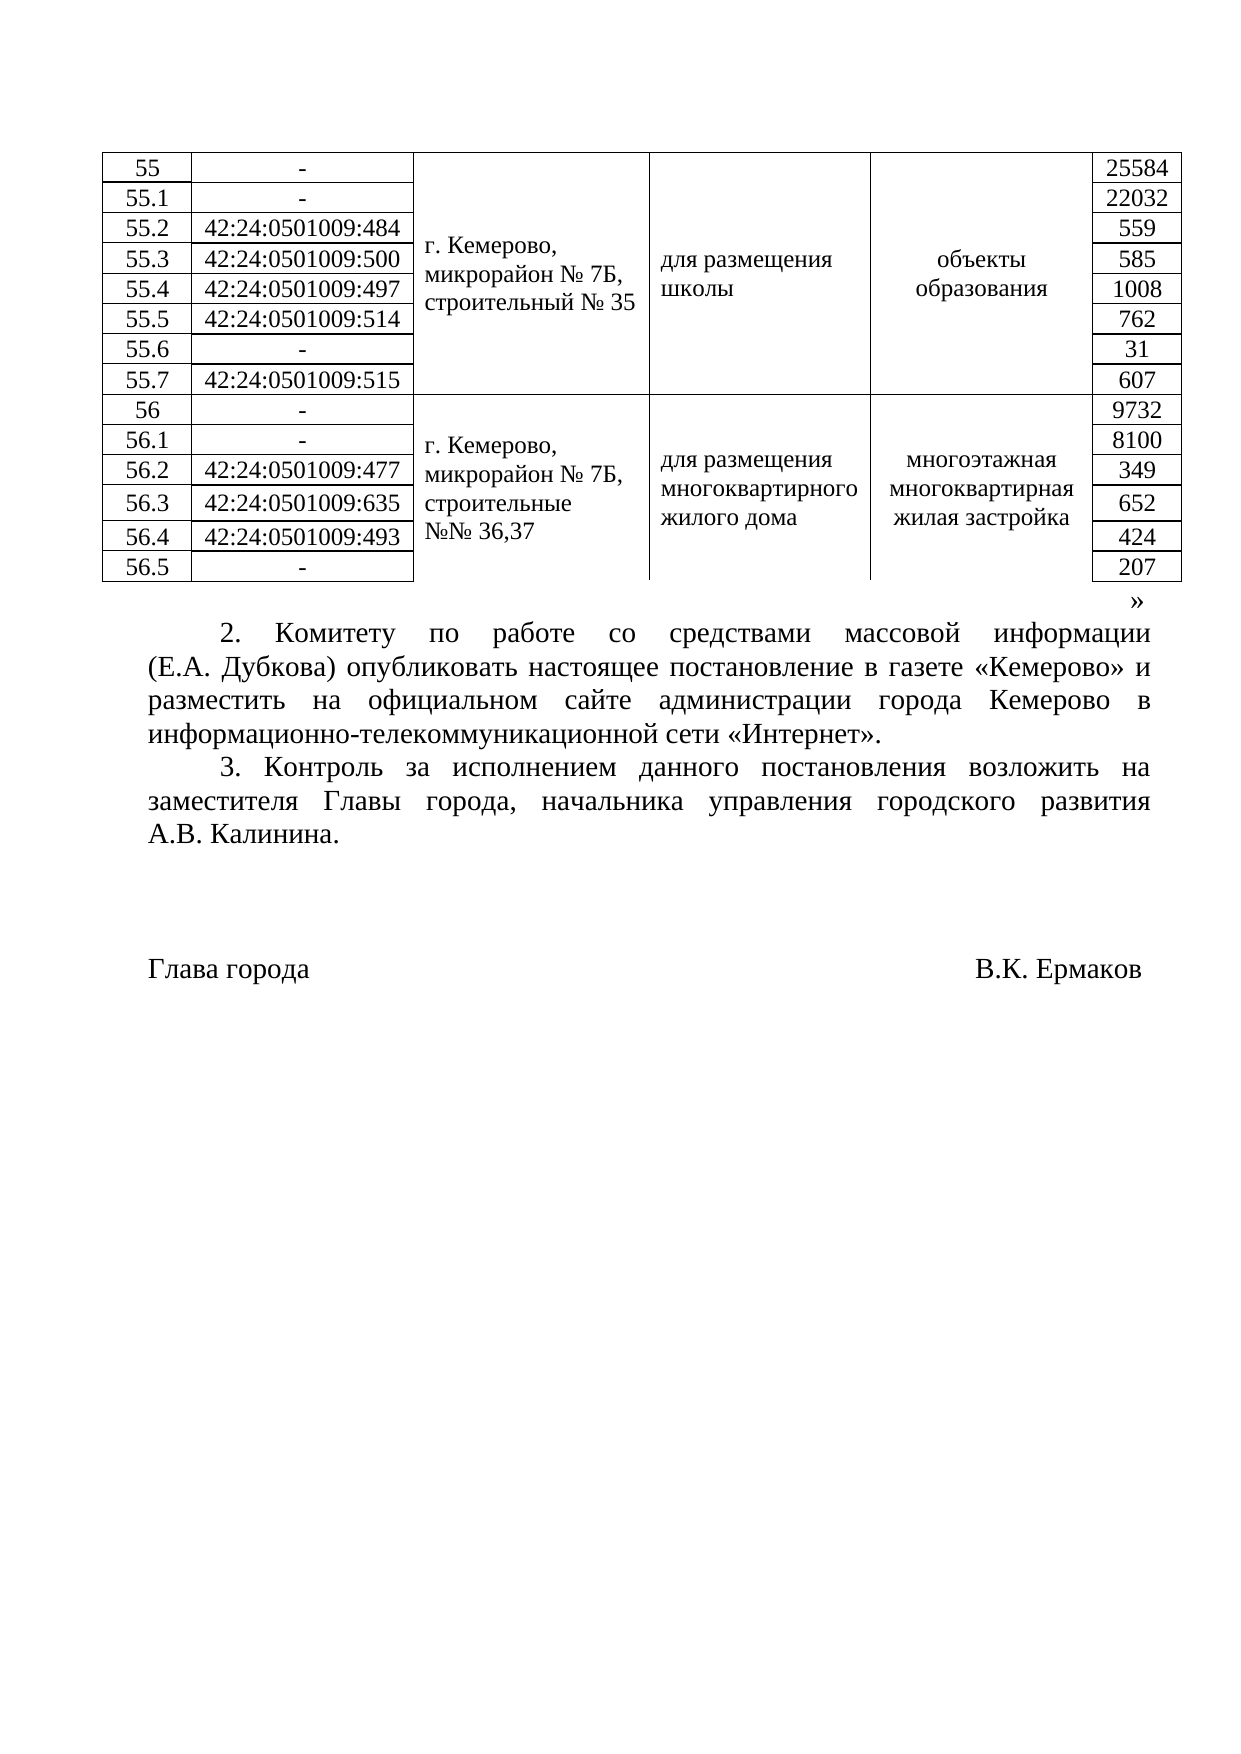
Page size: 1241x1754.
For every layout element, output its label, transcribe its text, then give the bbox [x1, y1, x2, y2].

table_cell 55.6 [103, 334, 191, 363]
table_header - [192, 153, 413, 181]
table_cell многоэтажная многоквартирная жилая застройка [871, 395, 1092, 581]
text » [148, 582, 1152, 615]
table_cell 559 [1093, 213, 1181, 242]
table_cell 42:24:0501009:635 [192, 486, 413, 520]
table_cell 42:24:0501009:515 [192, 365, 413, 394]
table_cell 56.1 [103, 425, 191, 454]
table_cell 207 [1093, 552, 1181, 581]
table_cell 56.5 [103, 551, 191, 581]
table_header 25584 [1093, 153, 1181, 181]
table_cell 55.2 [103, 213, 191, 242]
table_header для размещения школы [650, 153, 870, 394]
table_cell 42:24:0501009:514 [192, 304, 413, 333]
table_cell 349 [1093, 455, 1181, 484]
table_cell 56 [103, 395, 191, 423]
table_cell 762 [1093, 304, 1181, 333]
table_cell 56.2 [103, 455, 191, 484]
table_cell - [192, 425, 413, 454]
table_cell для размещения многоквартирного жилого дома [649, 395, 871, 581]
table_cell 1008 [1093, 274, 1181, 303]
table_cell - [192, 183, 413, 212]
text 3. Контроль за исполнением данного постановления возложить на заместителя Главы города, начальника управления городского развития А.В. Калинина. [148, 749, 1152, 850]
table_cell 8100 [1093, 425, 1181, 454]
text 2. Комитету по работе со средствами массовой информации (Е.А. Дубкова) опубликовать настоящее постановление в газете «Кемерово» и разместить на официальном сайте администрации города Кемерово в информационно-телекоммуникационной сети «Интернет». [148, 615, 1152, 749]
table_header объекты образования [871, 153, 1092, 394]
table_cell 55.5 [103, 304, 191, 333]
table_cell 56.4 [103, 521, 191, 550]
table_cell 55.7 [103, 364, 191, 394]
table_cell 42:24:0501009:500 [192, 244, 413, 272]
table_cell 56.3 [103, 485, 191, 520]
table_header г. Кемерово, микрорайон № 7Б, строительный № 35 [414, 153, 649, 394]
table_cell - [192, 395, 413, 423]
table_cell 42:24:0501009:497 [192, 274, 413, 303]
table_cell г. Кемерово, микрорайон № 7Б, строительные №№ 36,37 [414, 395, 649, 581]
table_cell 607 [1093, 365, 1181, 394]
table_cell - [192, 552, 413, 581]
table_cell 9732 [1093, 395, 1181, 423]
table_cell 424 [1093, 522, 1181, 550]
table_cell 42:24:0501009:477 [192, 455, 413, 484]
text Глава города В.К. Ермаков [148, 951, 1152, 984]
table_cell 652 [1093, 486, 1181, 520]
table_cell - [192, 335, 413, 363]
table_cell 55.1 [103, 183, 191, 212]
table_header 55 [103, 153, 191, 181]
table_cell 22032 [1093, 183, 1181, 212]
table_cell 585 [1093, 244, 1181, 272]
table_cell 55.4 [103, 274, 191, 303]
table_cell 31 [1093, 335, 1181, 363]
table_cell 55.3 [103, 243, 191, 272]
table_cell 42:24:0501009:493 [192, 522, 413, 550]
table_cell 42:24:0501009:484 [192, 213, 413, 242]
